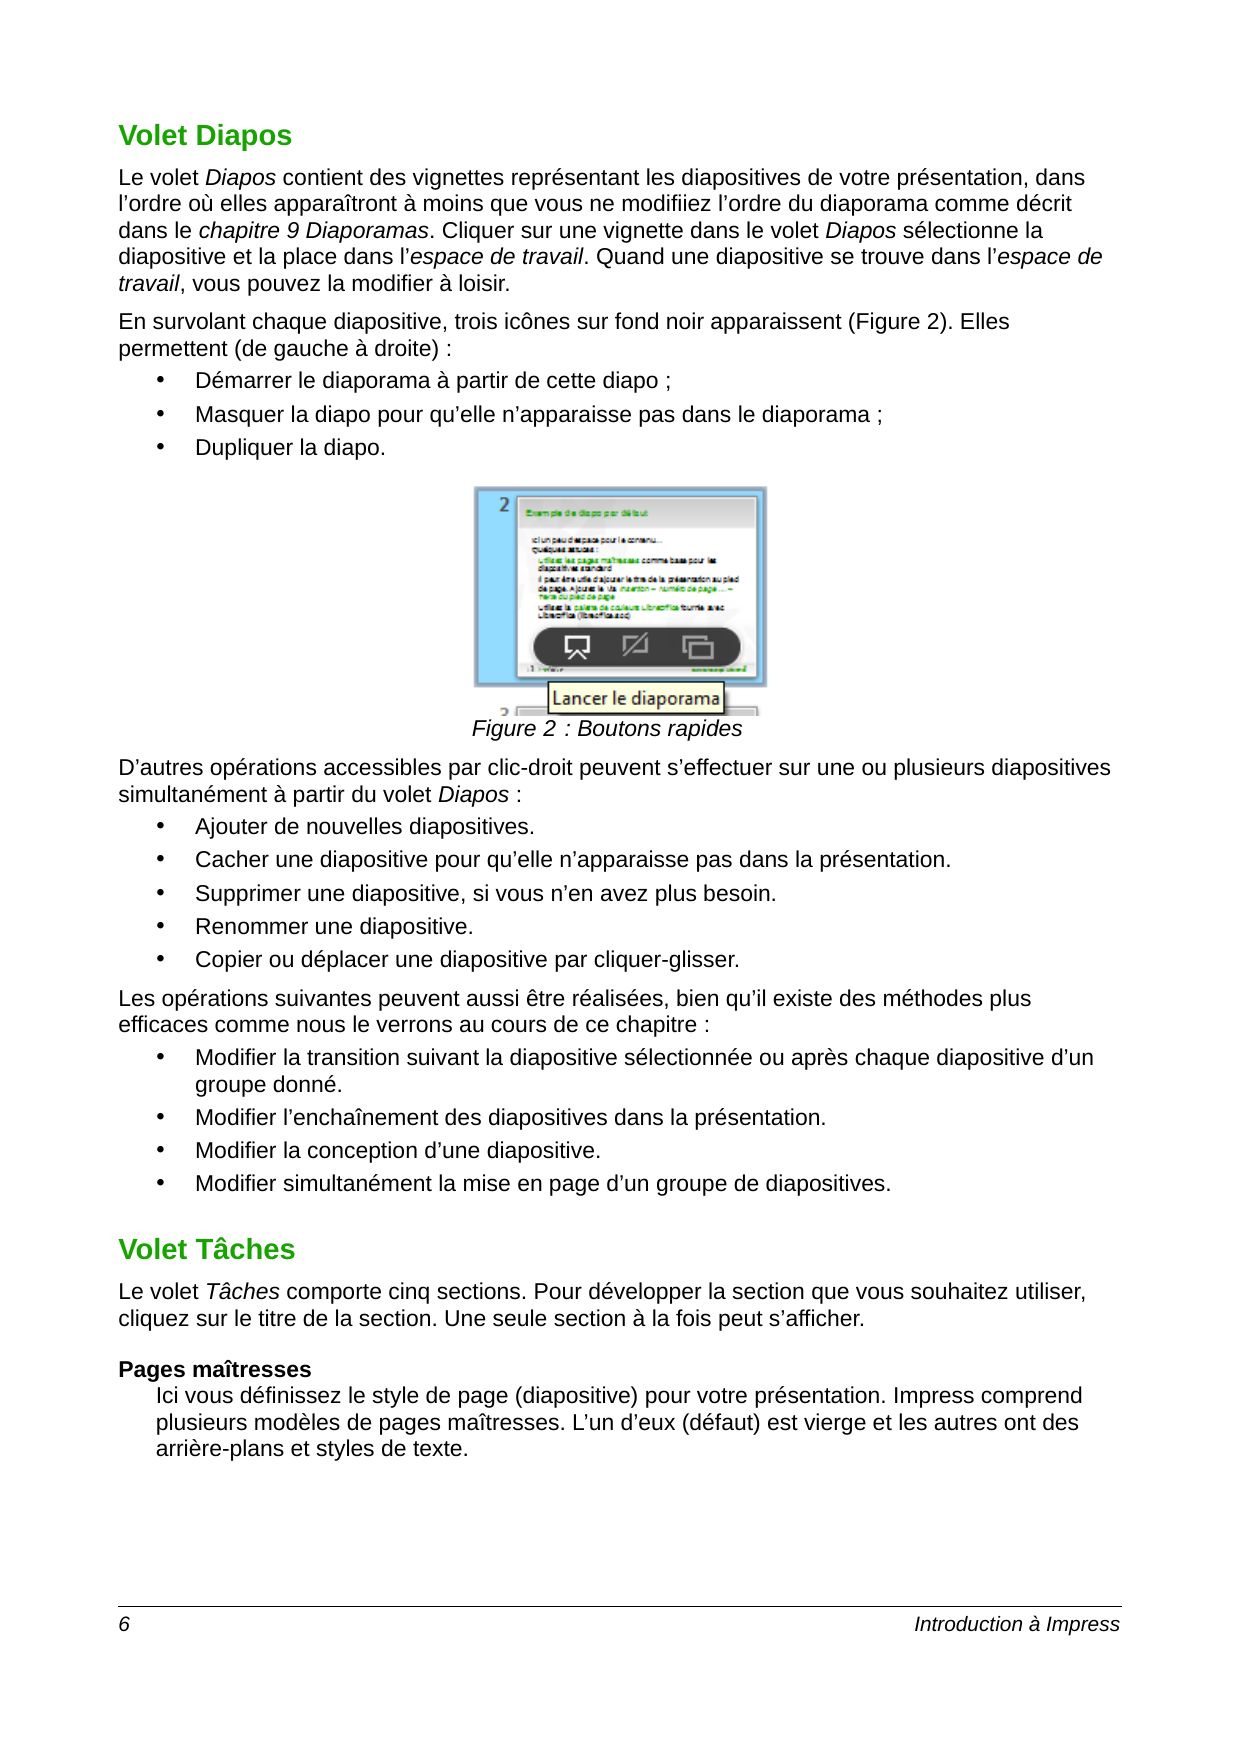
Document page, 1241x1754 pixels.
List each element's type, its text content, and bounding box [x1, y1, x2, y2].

list Supprimer une diapositive, si vous n’en avez plus besoin. [156, 879, 1122, 906]
list En survolant chaque diapositive, trois icônes sur fond noir apparaissent (Figure 2). Elles permettent (de gauche à droite) : [118, 308, 1122, 361]
text Le volet Tâches comporte cinq sections. Pour développer la section que vous souhaitez utiliser, cliquez sur le titre de la section. Une seule section à la fois peut s’afficher. [118, 1278, 1122, 1331]
list Modifier la transition suivant la diapositive sélectionnée ou après chaque diapositive d’un groupe donné. [156, 1044, 1122, 1097]
picture [471, 485, 769, 716]
list Démarrer le diaporama à partir de cette diapo ; [156, 367, 1122, 394]
list Copier ou déplacer une diapositive par cliquer-glisser. [156, 946, 1122, 973]
text Ici vous définissez le style de page (diapositive) pour votre présentation. Impress comprend plusieurs modèles de pages maîtresses. L’un d’eux (défaut) est vierge et les autres ont des arrière-plans et styles de texte. [156, 1382, 1122, 1461]
list Modifier simultanément la mise en page d’un groupe de diapositives. [156, 1170, 1122, 1197]
list Renommer une diapositive. [156, 913, 1122, 939]
list D’autres opérations accessibles par clic-droit peuvent s’effectuer sur une ou plusieurs diapositives simultanément à partir du volet Diapos : [118, 754, 1122, 807]
text Figure 2 : Boutons rapides [472, 716, 768, 742]
list Masquer la diapo pour qu’elle n’apparaisse pas dans le diaporama ; [156, 401, 1122, 427]
subtitle Volet Diapos [118, 118, 1122, 152]
text Le volet Diapos contient des vignettes représentant les diapositives de votre présentation, dans l’ordre où elles apparaîtront à moins que vous ne modifiiez l’ordre du diaporama comme décrit dans le chapitre 9 Diaporamas. Cliquer sur une vignette dans le volet Diapos sélectionne la diapositive et la place dans l’espace de travail. Quand une diapositive se trouve dans l’espace de travail, vous pouvez la modifier à loisir. [118, 164, 1122, 296]
subtitle Volet Tâches [118, 1232, 1122, 1266]
list Ajouter de nouvelles diapositives. [156, 813, 1122, 840]
text Pages maîtresses [118, 1356, 1122, 1382]
list Cacher une diapositive pour qu’elle n’apparaisse pas dans la présentation. [156, 846, 1122, 873]
list Dupliquer la diapo. [156, 434, 1122, 461]
list Modifier l’enchaînement des diapositives dans la présentation. [156, 1104, 1122, 1131]
list Les opérations suivantes peuvent aussi être réalisées, bien qu’il existe des méthodes plus efficaces comme nous le verrons au cours de ce chapitre : [118, 985, 1122, 1038]
list Modifier la conception d’une diapositive. [156, 1137, 1122, 1164]
